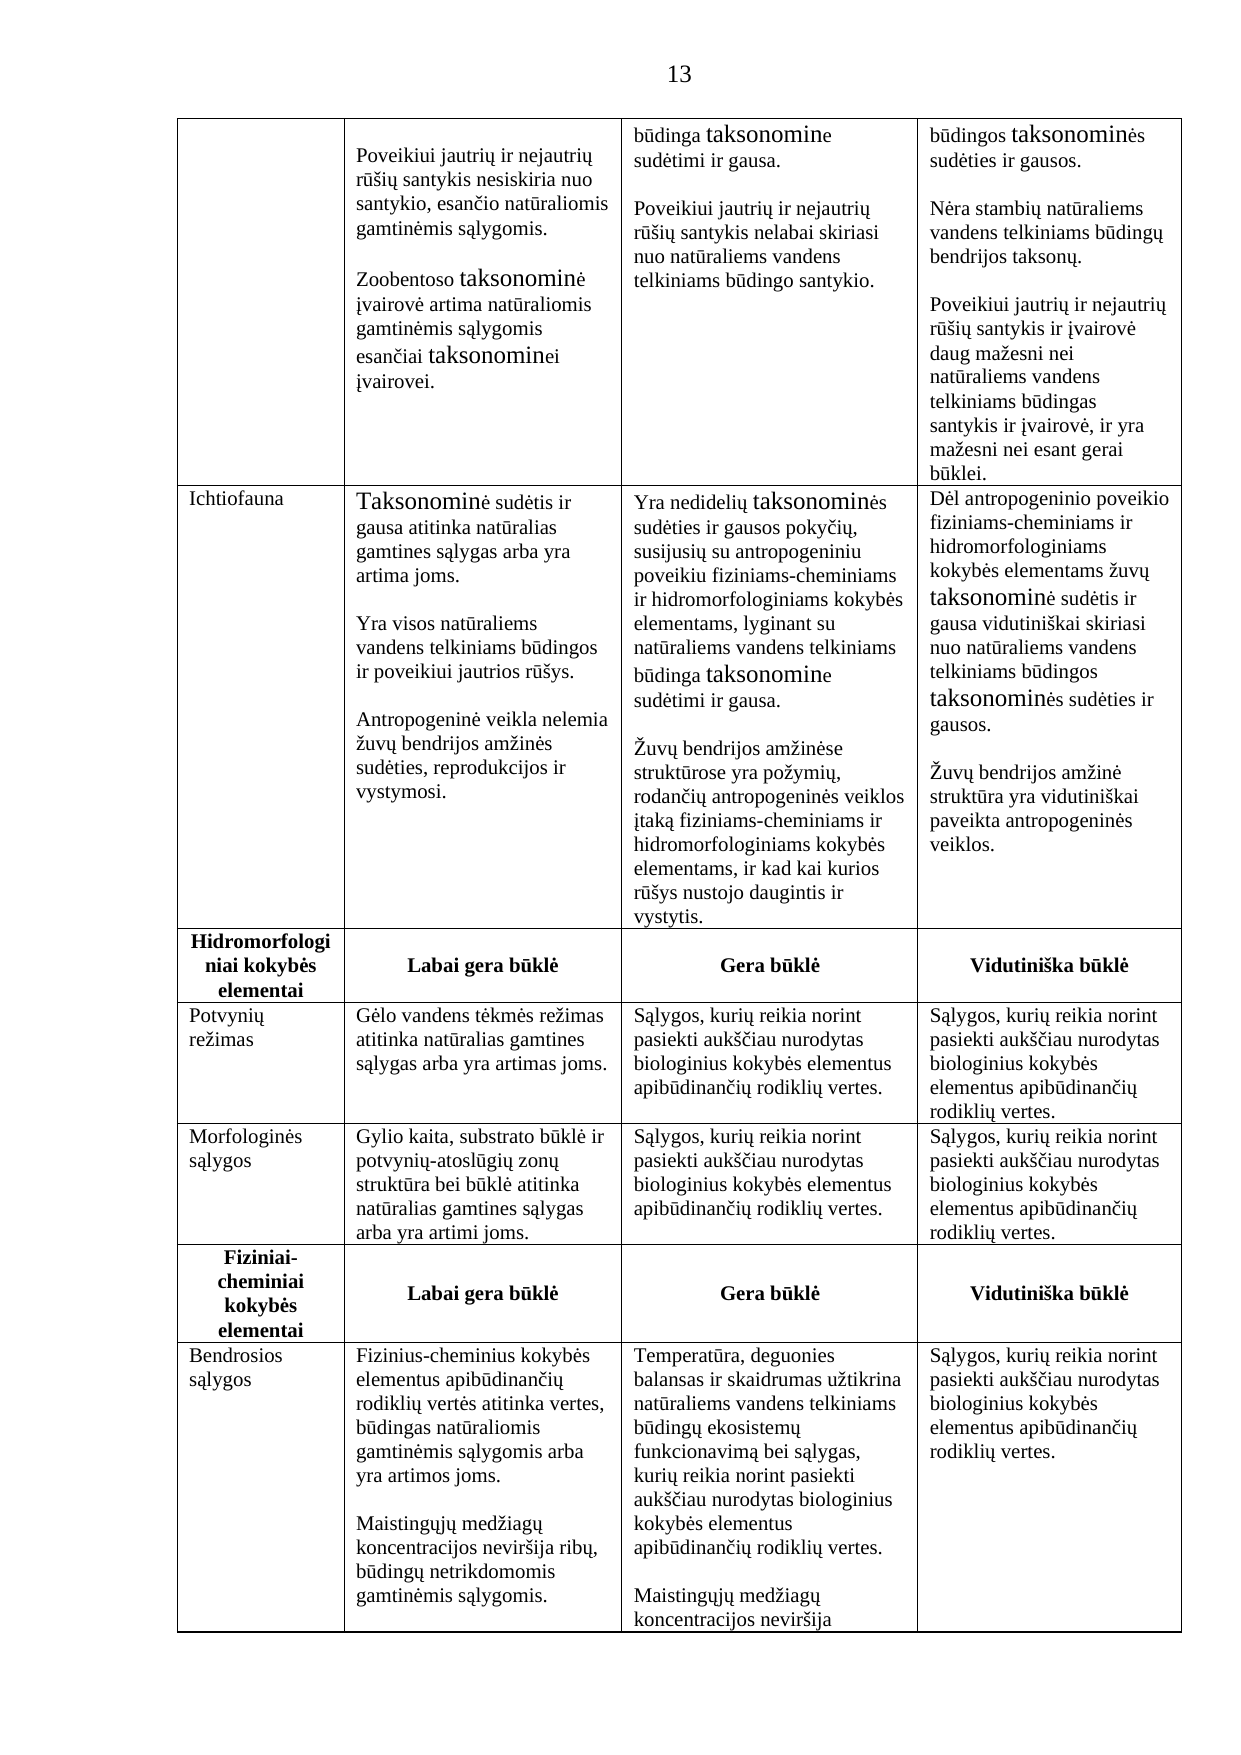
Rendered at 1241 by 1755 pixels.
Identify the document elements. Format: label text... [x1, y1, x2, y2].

table_cell Potvynių režimas [178, 1003, 344, 1123]
table_cell Fiziniai-cheminiai kokybės elementai [178, 1245, 344, 1342]
table_cell Sąlygos, kurių reikia norint pasiekti aukščiau nurodytas biologinius kokybės elementus apibūdinančių rodiklių vertes. [622, 1003, 917, 1123]
table_cell Temperatūra, deguonies balansas ir skaidrumas užtikrina natūraliems vandens telkiniams būdingų ekosistemų funkcionavimą bei sąlygas, kurių reikia norint pasiekti aukščiau nurodytas biologinius kokybės elementus apibūdinančių rodiklių vertes. Maistingųjų medžiagų koncentracijos neviršija [622, 1343, 917, 1631]
table_cell Ichtiofauna [178, 486, 344, 928]
table_cell Labai gera būklė [345, 929, 621, 1002]
table_cell Gera būklė [622, 1245, 917, 1342]
table_cell Poveikiui jautrių ir nejautrių rūšių santykis nesiskiria nuo santykio, esančio natūraliomis gamtinėmis sąlygomis. Zoobentoso taksonominė įvairovė artima natūraliomis gamtinėmis sąlygomis esančiai taksonominei įvairovei. [345, 119, 621, 485]
table_cell Morfologinės sąlygos [178, 1124, 344, 1244]
table_cell Fizinius-cheminius kokybės elementus apibūdinančių rodiklių vertės atitinka vertes, būdingas natūraliomis gamtinėmis sąlygomis arba yra artimos joms. Maistingųjų medžiagų koncentracijos neviršija ribų, būdingų netrikdomomis gamtinėmis sąlygomis. [345, 1343, 621, 1631]
table_cell būdingos taksonominės sudėties ir gausos. Nėra stambių natūraliems vandens telkiniams būdingų bendrijos taksonų. Poveikiui jautrių ir nejautrių rūšių santykis ir įvairovė daug mažesni nei natūraliems vandens telkiniams būdingas santykis ir įvairovė, ir yra mažesni nei esant gerai būklei. [918, 119, 1181, 485]
table_cell Taksonominė sudėtis ir gausa atitinka natūralias gamtines sąlygas arba yra artima joms. Yra visos natūraliems vandens telkiniams būdingos ir poveikiui jautrios rūšys. Antropogeninė veikla nelemia žuvų bendrijos amžinės sudėties, reprodukcijos ir vystymosi. [345, 486, 621, 928]
table_cell Labai gera būklė [345, 1245, 621, 1342]
table_cell Sąlygos, kurių reikia norint pasiekti aukščiau nurodytas biologinius kokybės elementus apibūdinančių rodiklių vertes. [918, 1124, 1181, 1244]
table_cell [178, 119, 344, 485]
table_cell Yra nedidelių taksonominės sudėties ir gausos pokyčių, susijusių su antropogeniniu poveikiu fiziniams-cheminiams ir hidromorfologiniams kokybės elementams, lyginant su natūraliems vandens telkiniams būdinga taksonomine sudėtimi ir gausa. Žuvų bendrijos amžinėse struktūrose yra požymių, rodančių antropogeninės veiklos įtaką fiziniams-cheminiams ir hidromorfologiniams kokybės elementams, ir kad kai kurios rūšys nustojo daugintis ir vystytis. [622, 486, 917, 928]
table_cell Gera būklė [622, 929, 917, 1002]
table_cell Sąlygos, kurių reikia norint pasiekti aukščiau nurodytas biologinius kokybės elementus apibūdinančių rodiklių vertes. [622, 1124, 917, 1244]
table_cell Bendrosios sąlygos [178, 1343, 344, 1631]
table_cell Sąlygos, kurių reikia norint pasiekti aukščiau nurodytas biologinius kokybės elementus apibūdinančių rodiklių vertes. [918, 1343, 1181, 1631]
table_cell Gylio kaita, substrato būklė ir potvynių-atoslūgių zonų struktūra bei būklė atitinka natūralias gamtines sąlygas arba yra artimi joms. [345, 1124, 621, 1244]
table_cell Vidutiniška būklė [918, 1245, 1181, 1342]
table_cell Sąlygos, kurių reikia norint pasiekti aukščiau nurodytas biologinius kokybės elementus apibūdinančių rodiklių vertes. [918, 1003, 1181, 1123]
table_cell būdinga taksonomine sudėtimi ir gausa. Poveikiui jautrių ir nejautrių rūšių santykis nelabai skiriasi nuo natūraliems vandens telkiniams būdingo santykio. [622, 119, 917, 485]
table_cell Dėl antropogeninio poveikio fiziniams-cheminiams ir hidromorfologiniams kokybės elementams žuvų taksonominė sudėtis ir gausa vidutiniškai skiriasi nuo natūraliems vandens telkiniams būdingos taksonominės sudėties ir gausos. Žuvų bendrijos amžinė struktūra yra vidutiniškai paveikta antropogeninės veiklos. [918, 486, 1181, 928]
table_cell Hidromorfologiniai kokybės elementai [178, 929, 344, 1002]
table_cell Vidutiniška būklė [918, 929, 1181, 1002]
table_cell Gėlo vandens tėkmės režimas atitinka natūralias gamtines sąlygas arba yra artimas joms. [345, 1003, 621, 1123]
